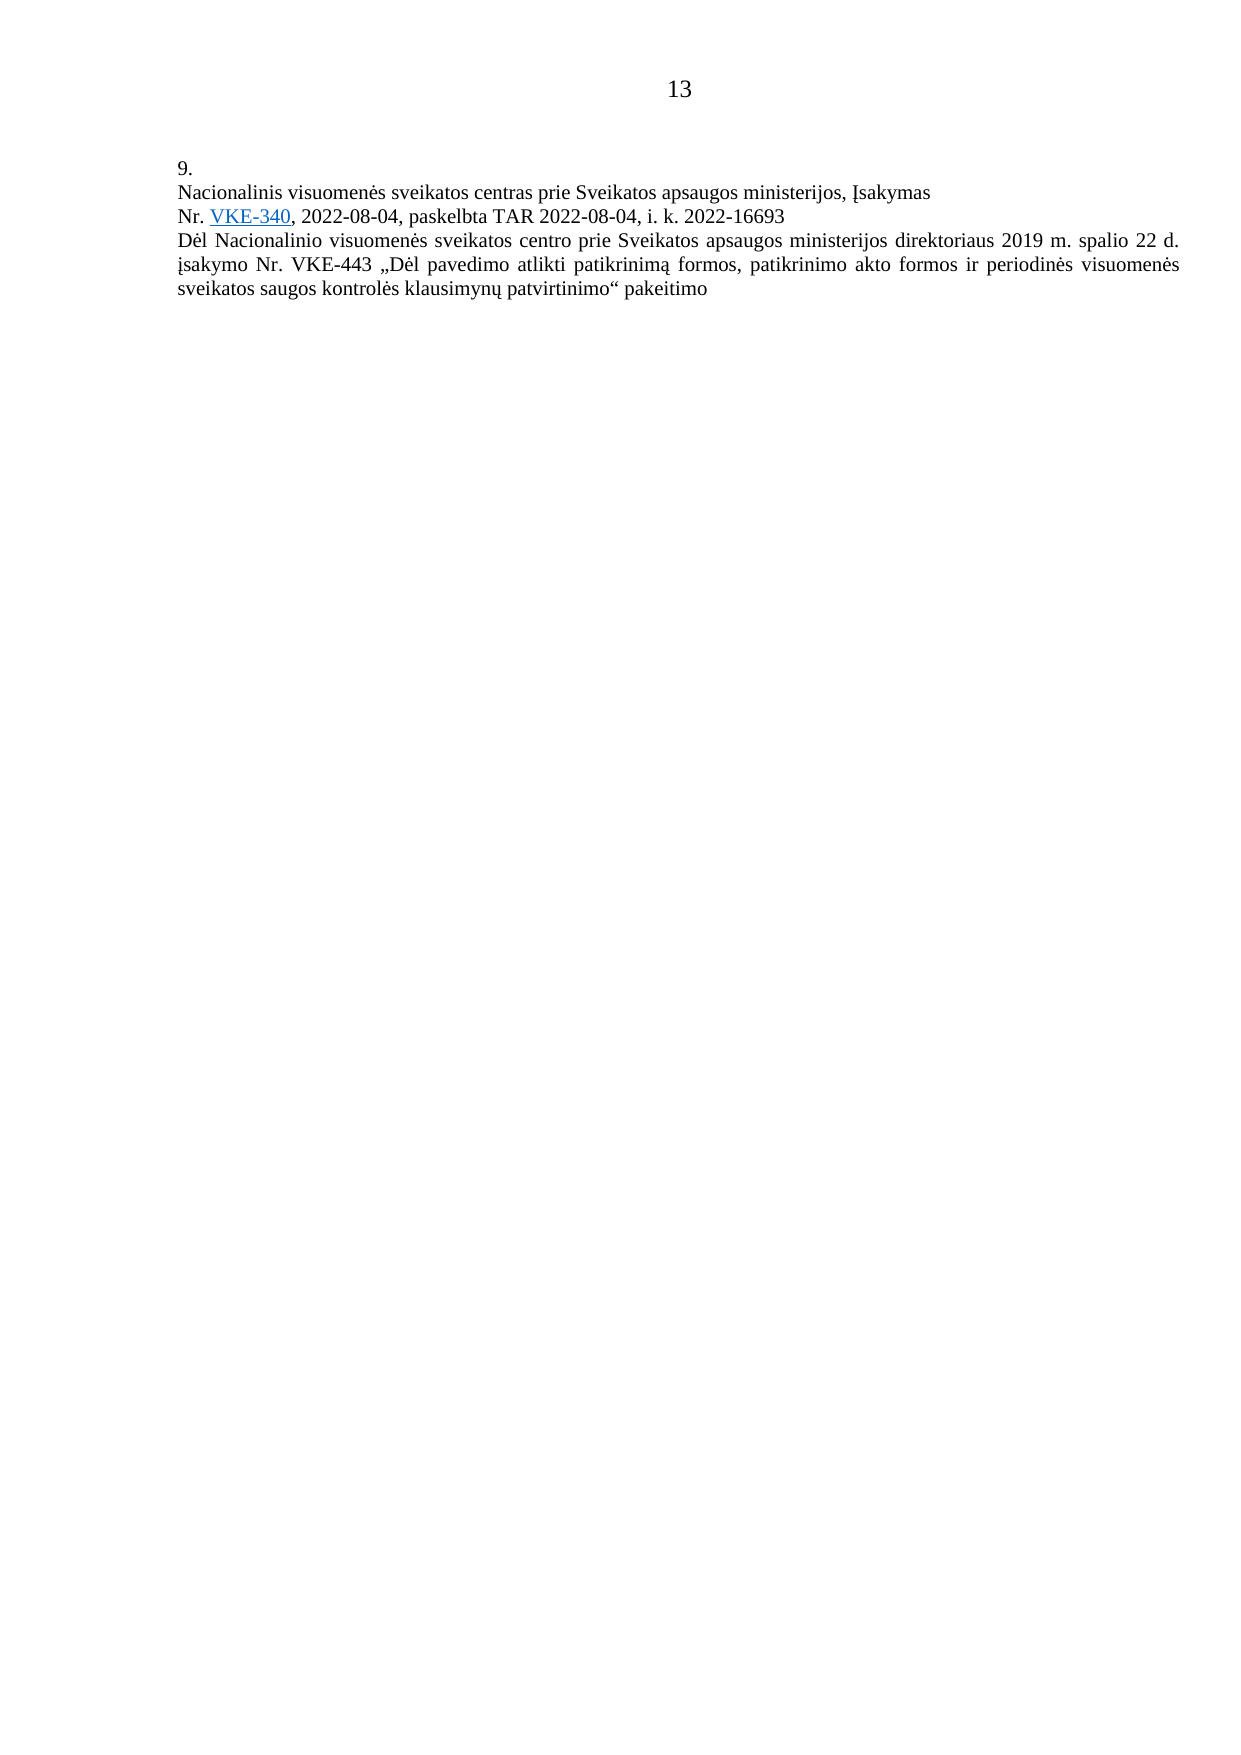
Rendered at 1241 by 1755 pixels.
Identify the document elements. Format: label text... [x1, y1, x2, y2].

text 9. [177, 156, 1181, 180]
text Dėl Nacionalinio visuomenės sveikatos centro prie Sveikatos apsaugos ministerijos direktoriaus 2019 m. spalio 22 d. įsakymo Nr. VKE-443 „Dėl pavedimo atlikti patikrinimą formos, patikrinimo akto formos ir periodinės visuomenės sveikatos saugos kontrolės klausimynų patvirtinimo“ pakeitimo [177, 228, 1181, 300]
text Nr. VKE-340, 2022-08-04, paskelbta TAR 2022-08-04, i. k. 2022-16693 [177, 204, 1181, 228]
text Nacionalinis visuomenės sveikatos centras prie Sveikatos apsaugos ministerijos, Įsakymas [177, 180, 1181, 204]
